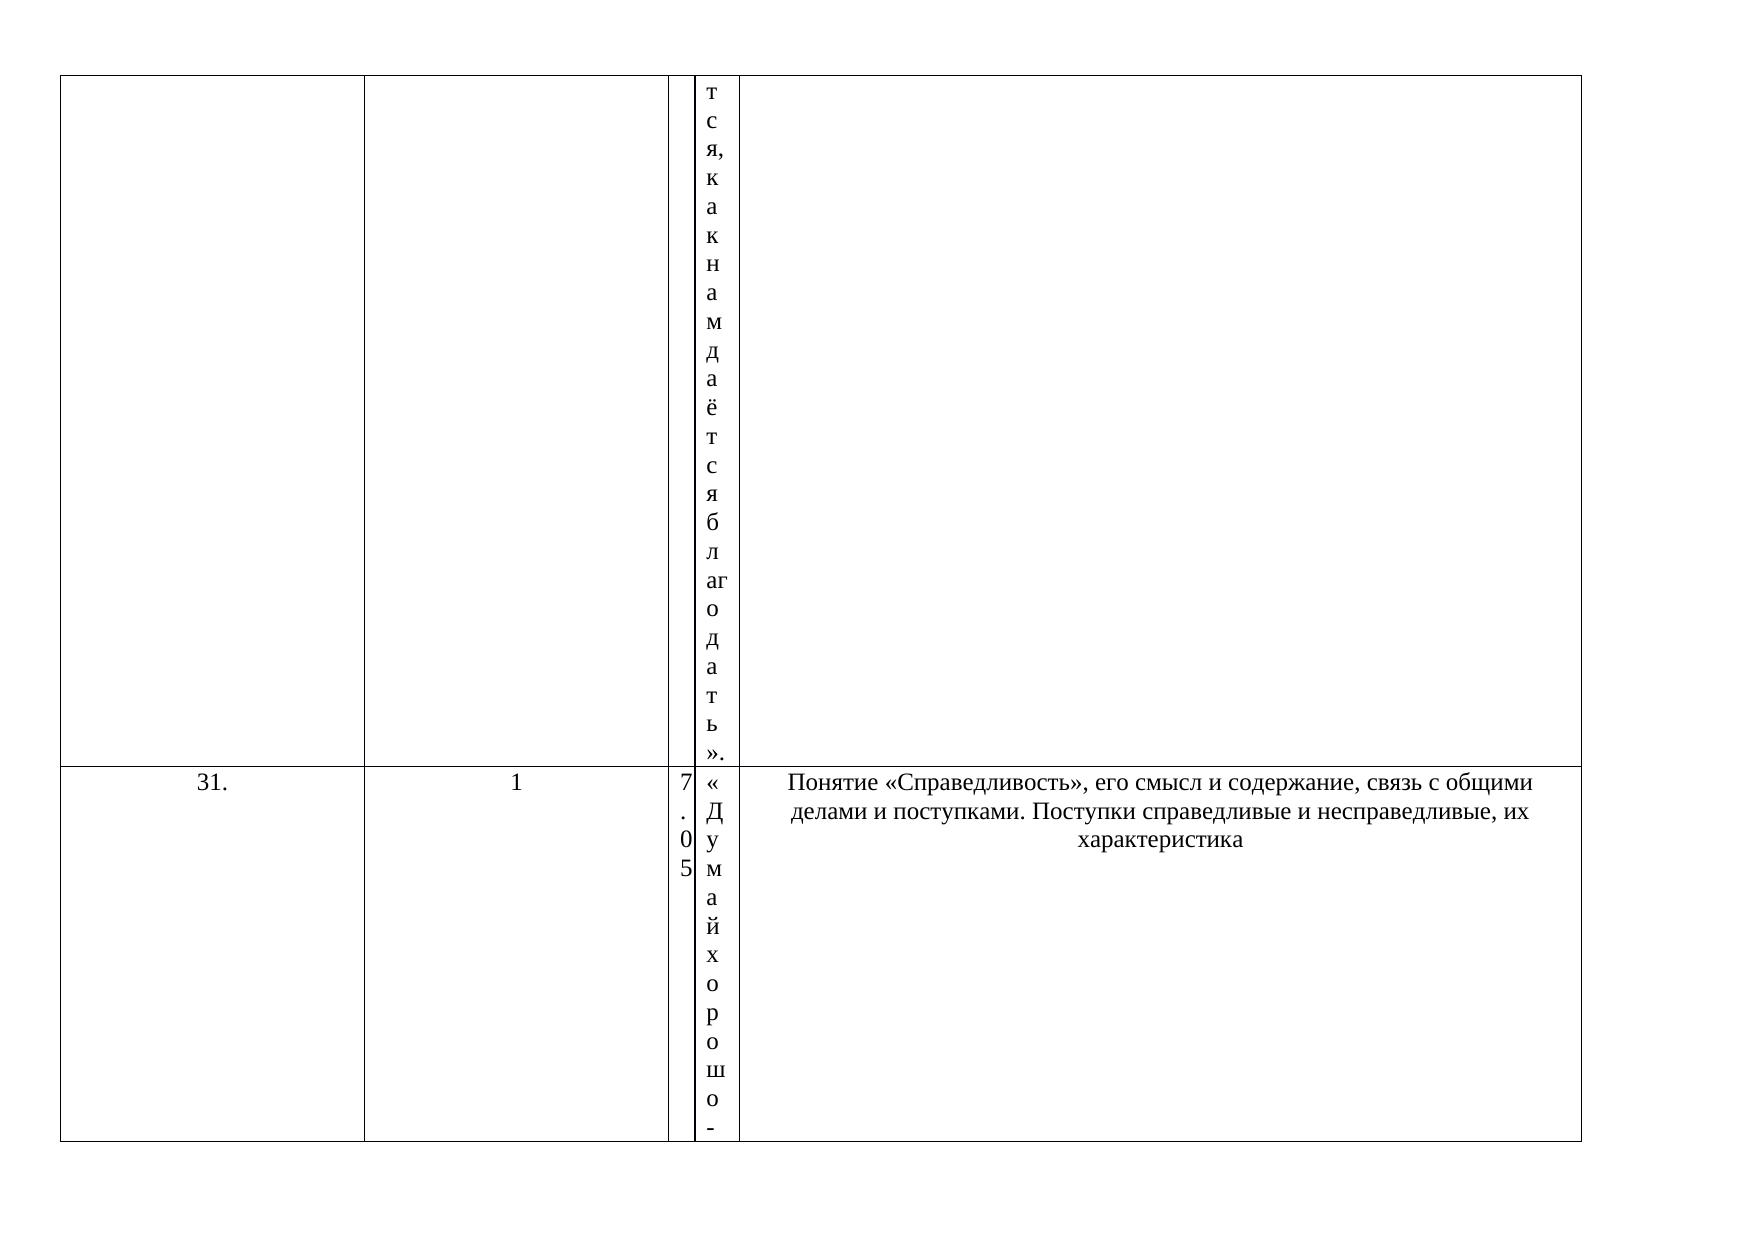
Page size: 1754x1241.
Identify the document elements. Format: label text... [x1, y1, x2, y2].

table_cell 1 [365, 767, 668, 1141]
table_cell 31. [61, 767, 364, 1141]
table_cell [740, 76, 1581, 766]
table_cell [61, 76, 364, 766]
table_cell [365, 76, 668, 766]
table_cell тся, как нам даётся благодать». [696, 76, 739, 766]
table_cell Понятие «Справедливость», его смысл и содержание, связь с общими делами и поступками. Поступки справедливые и несправедливые, их характеристика [740, 767, 1581, 1141]
table_cell 7.05 [669, 767, 694, 1141]
table_cell «Думай хорошо [696, 767, 739, 1141]
table_cell [669, 76, 694, 766]
